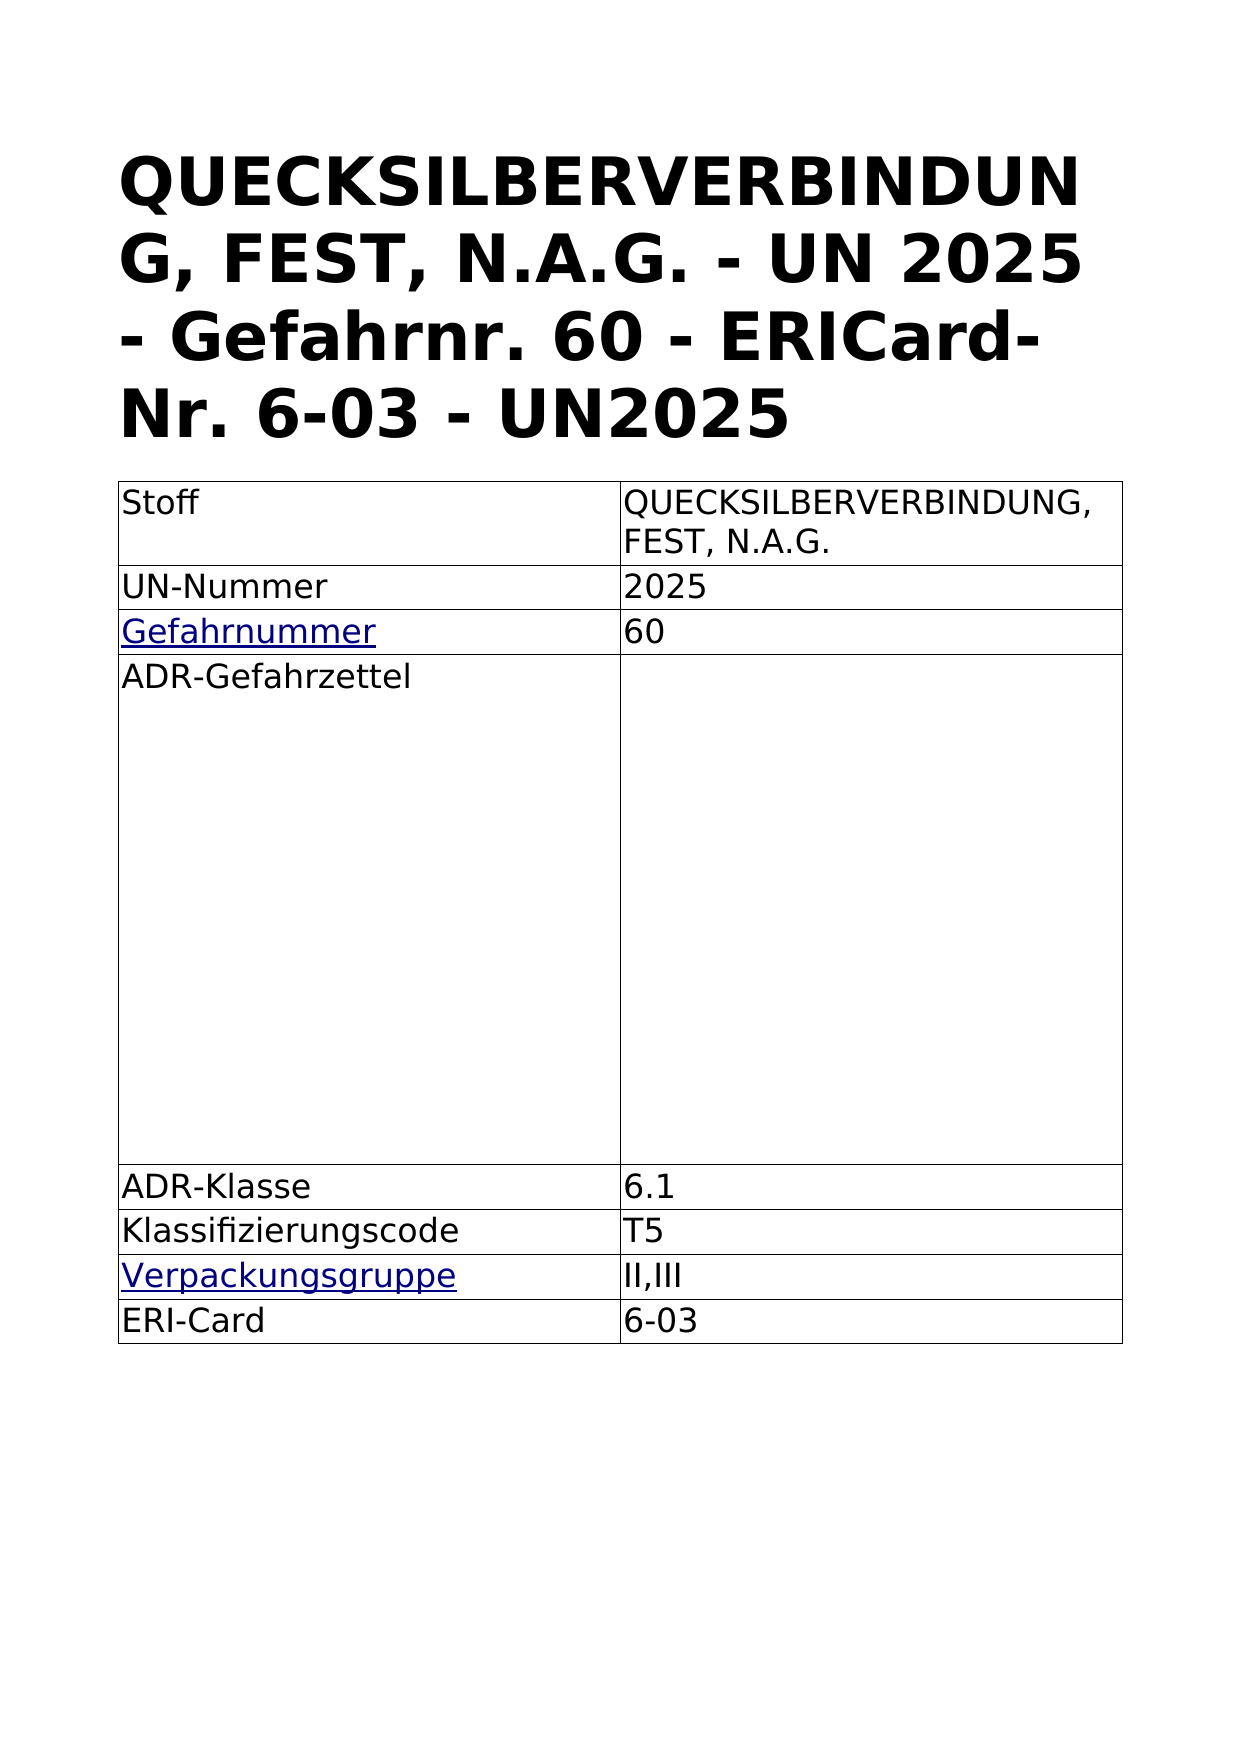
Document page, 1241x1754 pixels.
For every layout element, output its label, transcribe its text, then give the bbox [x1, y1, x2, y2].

table_cell 60 [621, 610, 1122, 654]
table_cell II,III [621, 1255, 1122, 1298]
table_cell Verpackungsgruppe [119, 1255, 620, 1298]
table_cell ERI-Card [119, 1300, 620, 1343]
table_cell ADR-Klasse [119, 1165, 620, 1209]
table_cell 6.1 [621, 1165, 1122, 1209]
subtitle QUECKSILBERVERBINDUNG, FEST, N.A.G. - UN 2025 - Gefahrnr. 60 - ERICard-Nr. 6-03 - UN2025 [118, 143, 1122, 453]
table_header QUECKSILBERVERBINDUNG, FEST, N.A.G. [621, 482, 1122, 564]
table_cell T5 [621, 1210, 1122, 1254]
table_cell 2025 [621, 566, 1122, 609]
table_cell 6-03 [621, 1300, 1122, 1343]
table_cell Gefahrnummer [119, 610, 620, 654]
table_header Stoff [119, 482, 620, 564]
table_cell [621, 655, 1122, 1164]
table_cell Klassifizierungscode [119, 1210, 620, 1254]
table_cell UN-Nummer [119, 566, 620, 609]
table_cell ADR-Gefahrzettel [119, 655, 620, 1164]
